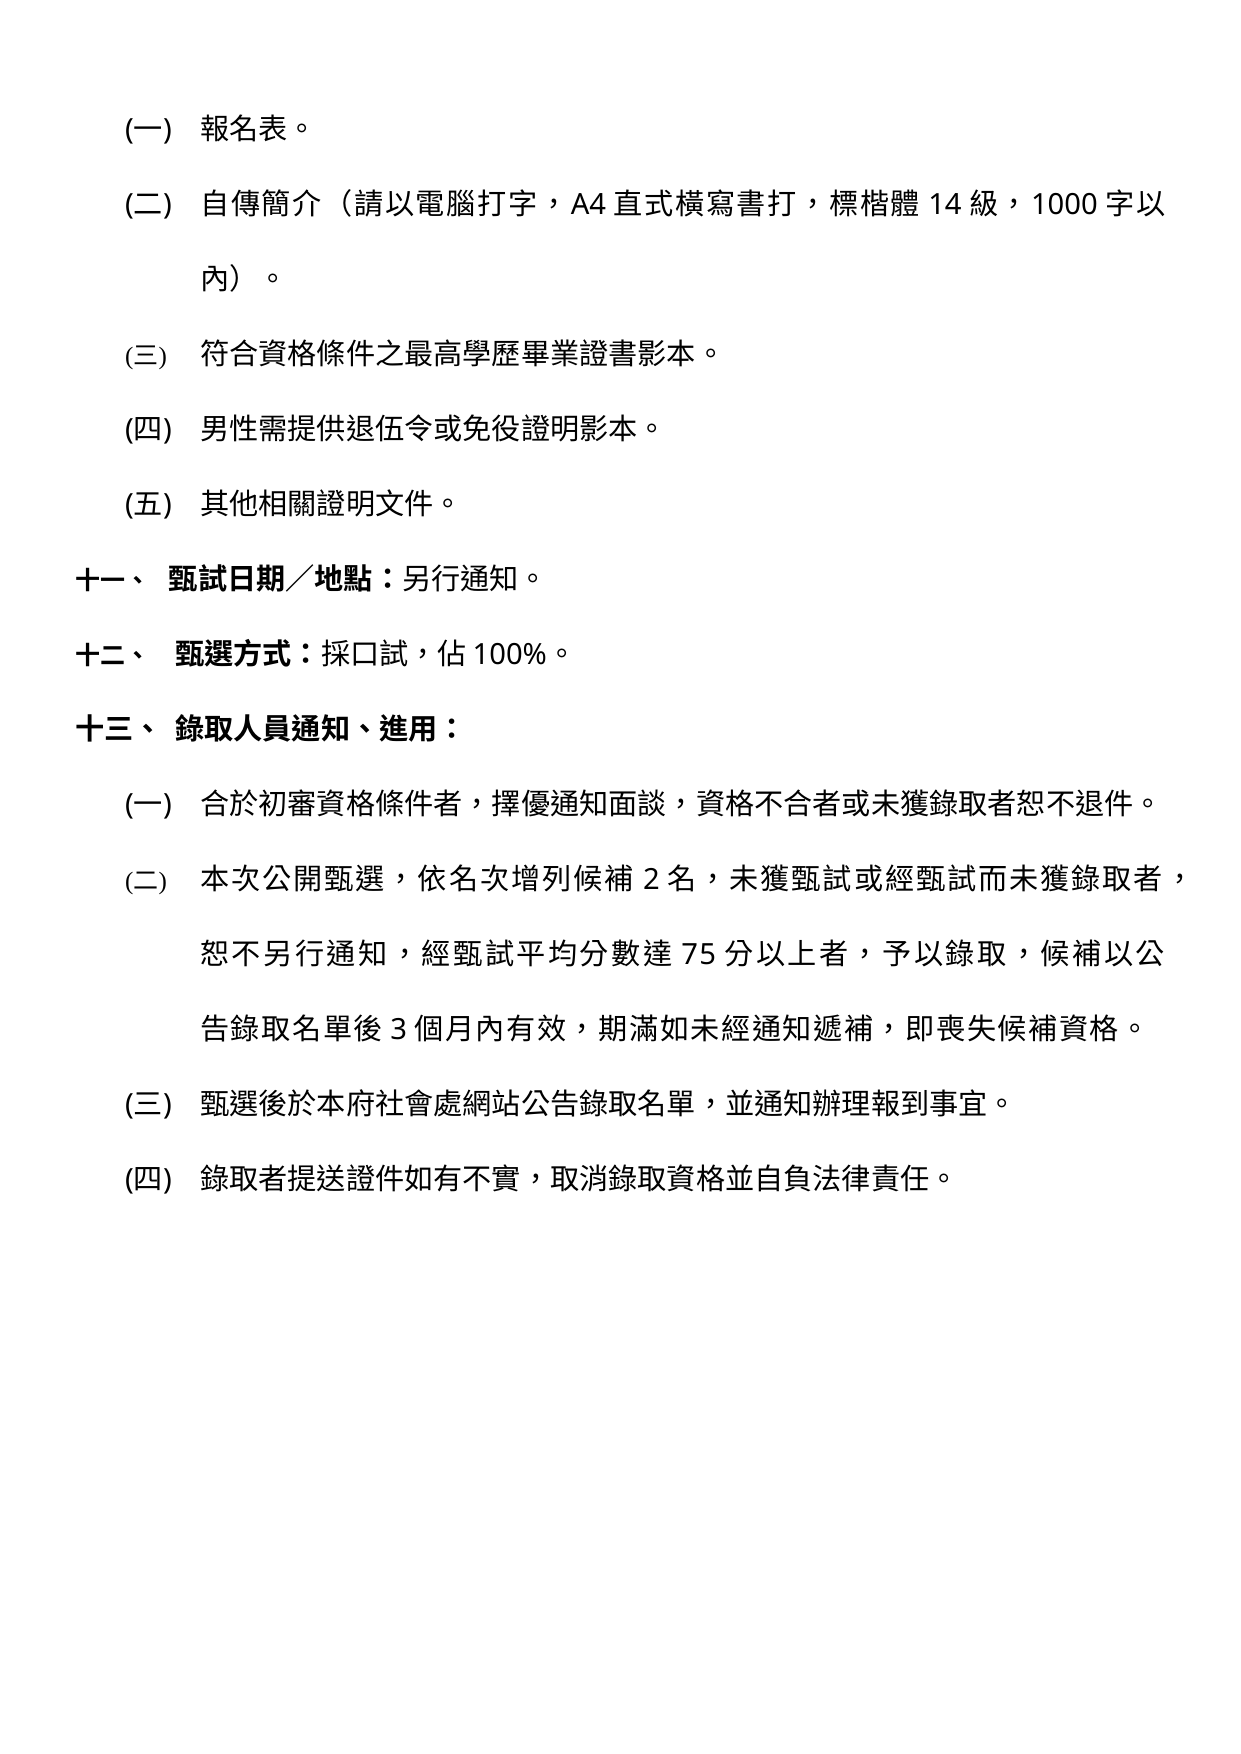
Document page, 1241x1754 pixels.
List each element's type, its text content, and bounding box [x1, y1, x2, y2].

list 錄取者提送證件如有不實，取消錄取資格並自負法律責任。 [125, 1139, 1165, 1214]
list 甄試日期／地點：另行通知。 [75, 539, 1165, 614]
list 其他相關證明文件。 [125, 464, 1165, 539]
list 甄選後於本府社會處網站公告錄取名單，並通知辦理報到事宜。 [125, 1064, 1165, 1139]
list 錄取人員通知、進用： [75, 689, 1165, 764]
list 報名表。 [125, 89, 1165, 164]
list 符合資格條件之最高學歷畢業證書影本。 [125, 314, 1165, 389]
list 合於初審資格條件者，擇優通知面談，資格不合者或未獲錄取者恕不退件。 [125, 764, 1165, 839]
list 男性需提供退伍令或免役證明影本。 [125, 389, 1165, 464]
list 本次公開甄選，依名次增列候補2名，未獲甄試或經甄試而未獲錄取者，恕不另行通知，經甄試平均分數達75分以上者，予以錄取，候補以公告錄取名單後3個月內有效，期滿如未經通知遞補，即喪失候補資格。 [125, 839, 1165, 1064]
list 自傳簡介（請以電腦打字，A4直式橫寫書打，標楷體14級，1000字以內）。 [125, 164, 1165, 314]
list 甄選方式：採口試，佔100%。 [75, 614, 1165, 689]
